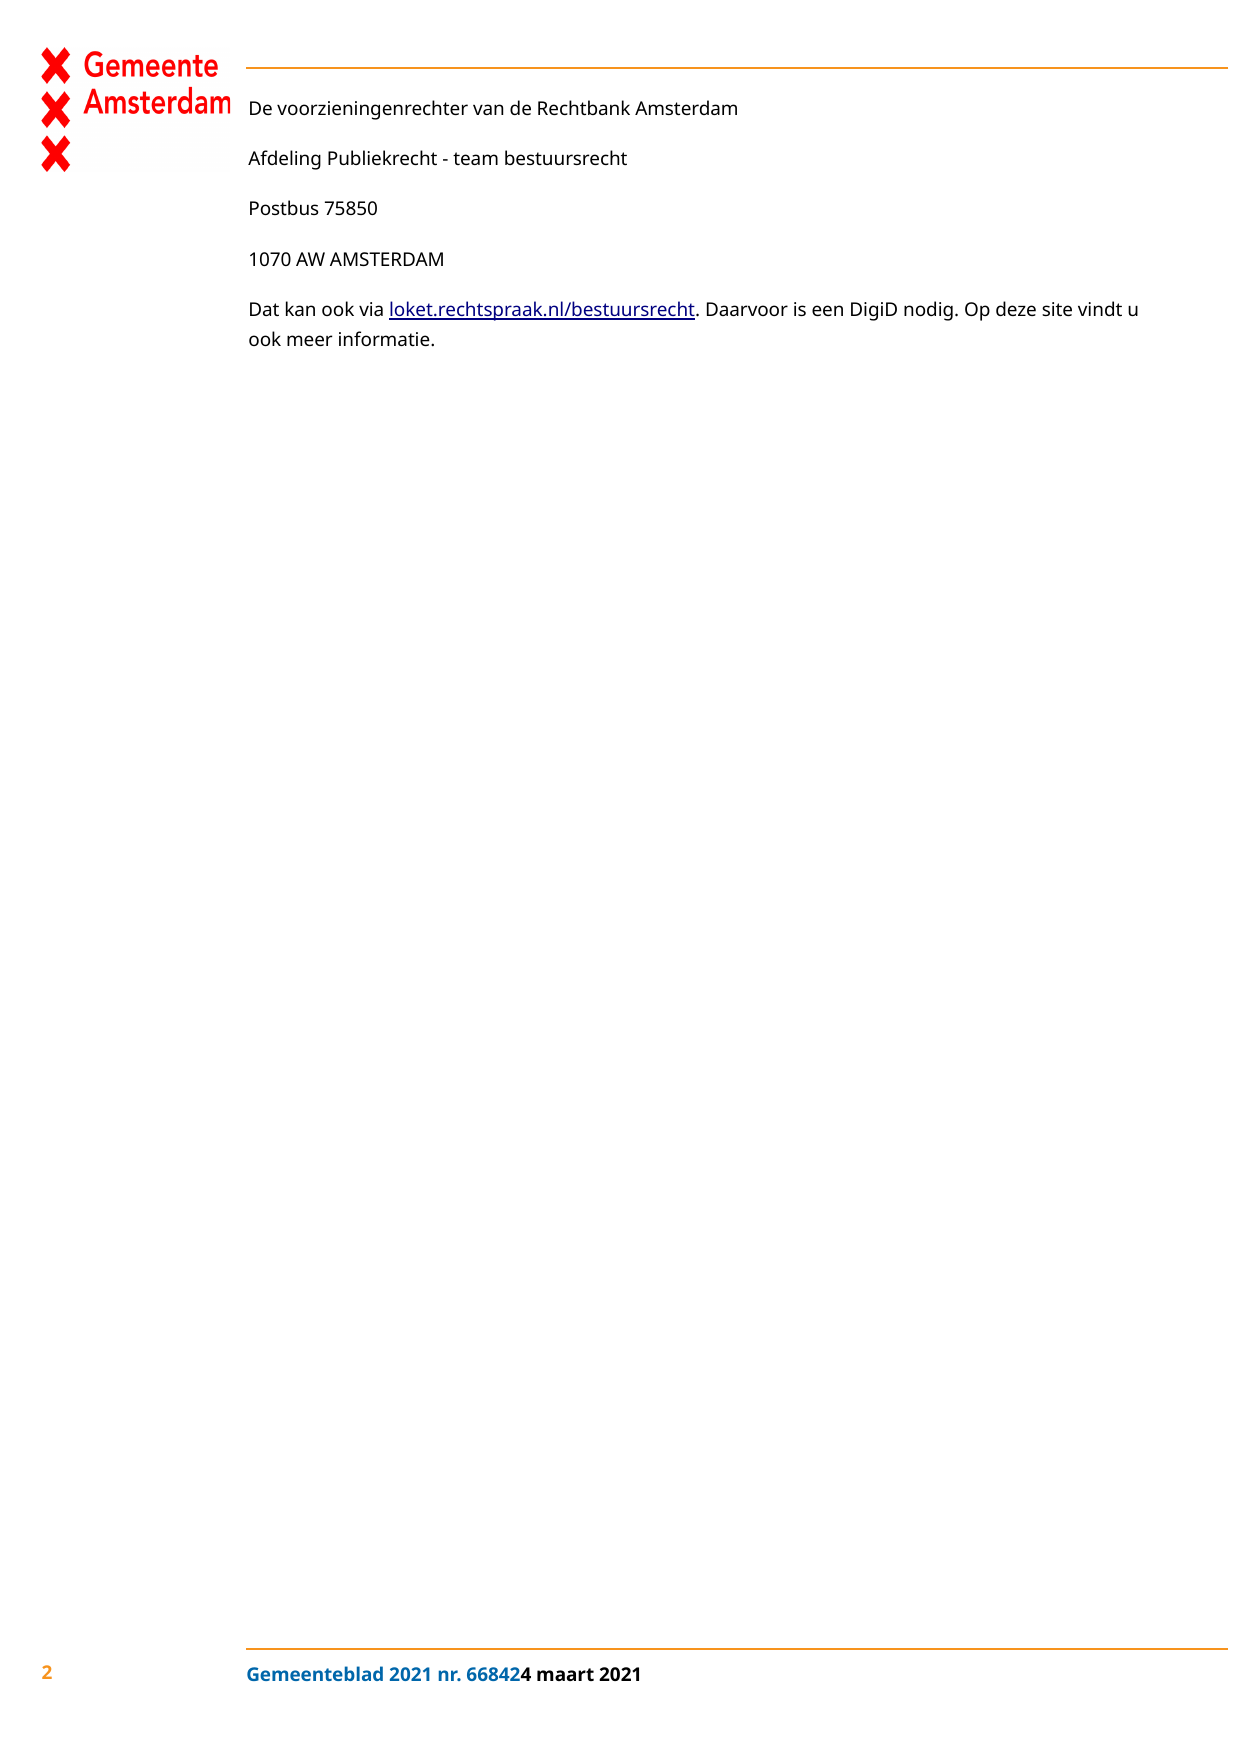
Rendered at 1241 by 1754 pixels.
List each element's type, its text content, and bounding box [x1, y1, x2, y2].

text Postbus 75850 [248, 196, 1152, 221]
text Dat kan ook via loket.rechtspraak.nl/bestuursrecht. Daarvoor is een DigiD nodig. Op deze site vindt u ook meer informatie. [248, 296, 1152, 352]
picture [41, 47, 231, 172]
text Afdeling Publiekrecht - team bestuursrecht [248, 145, 1152, 171]
text 1070 AW AMSTERDAM [248, 246, 1152, 272]
text De voorzieningenrechter van de Rechtbank Amsterdam [248, 95, 1152, 121]
